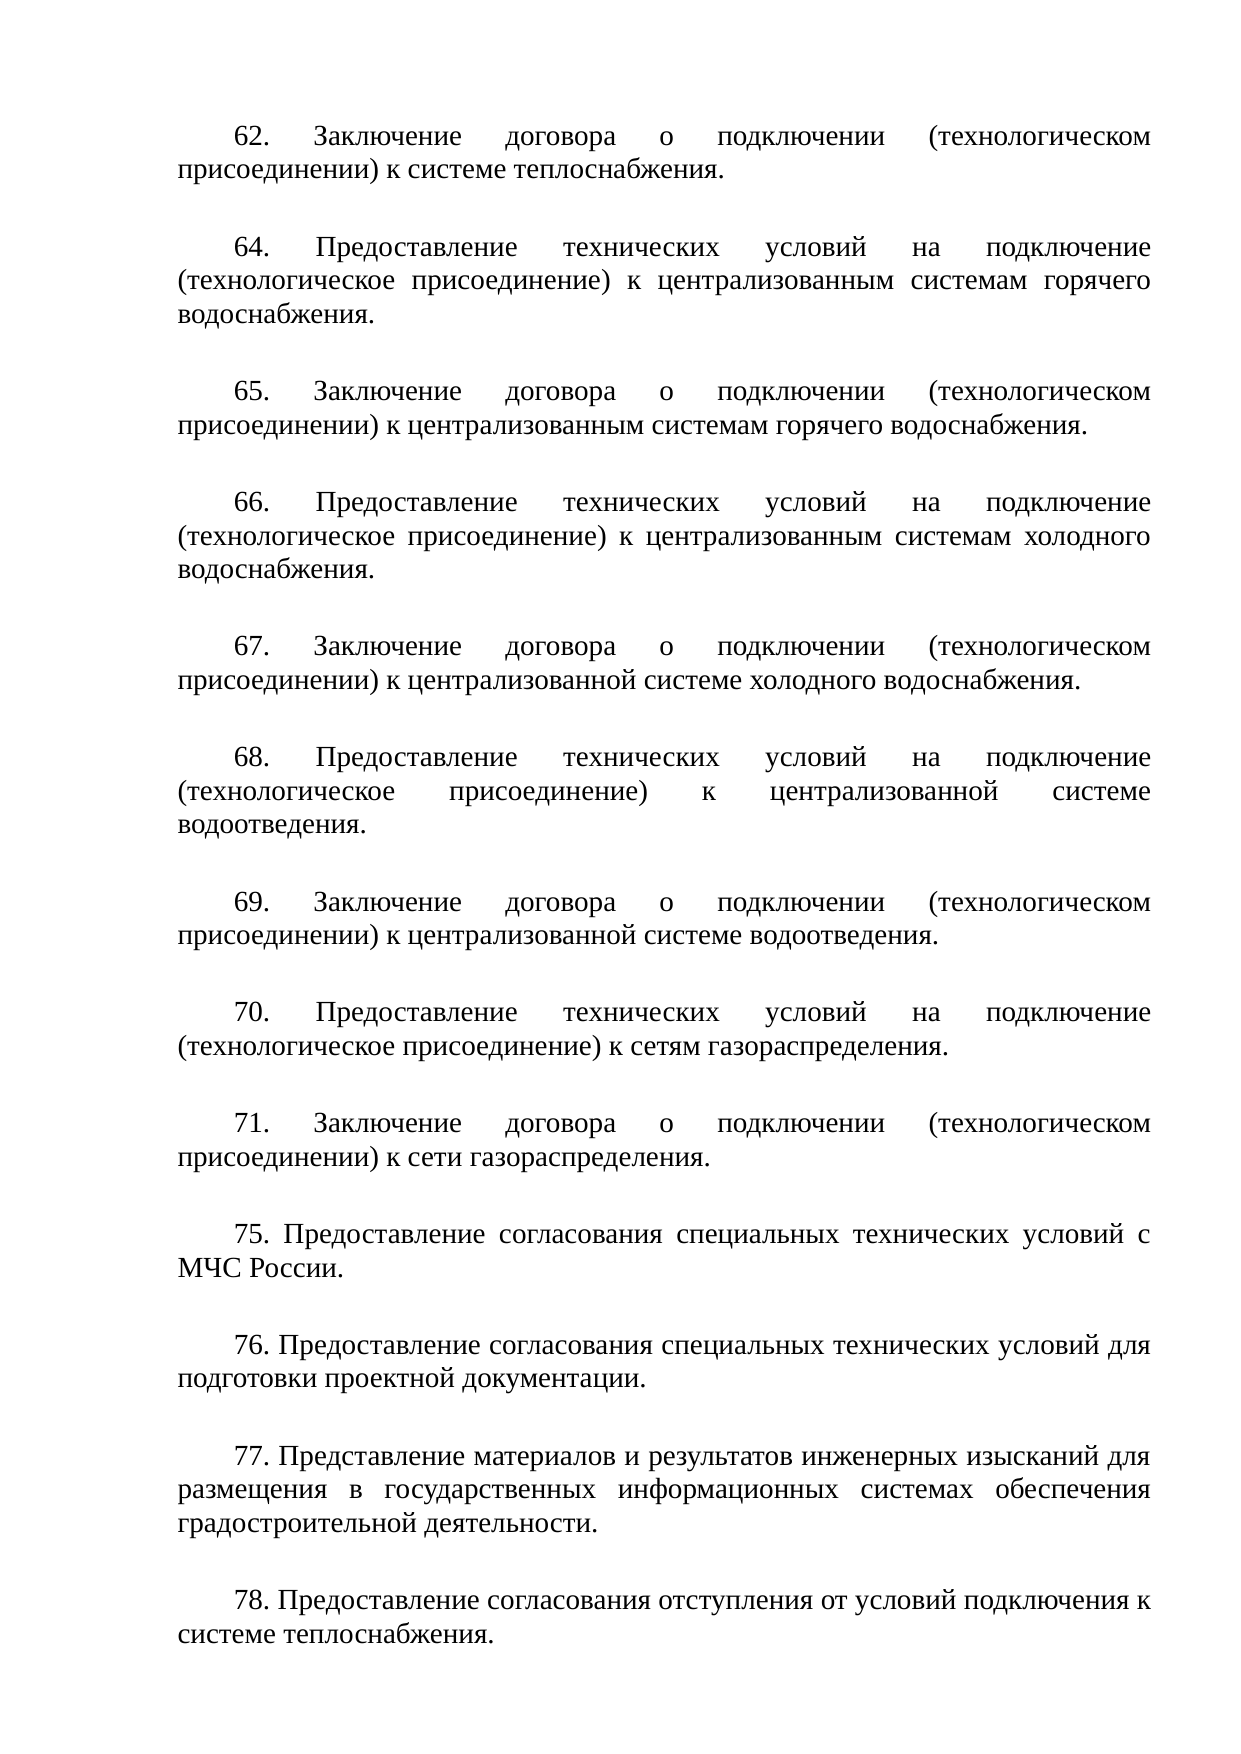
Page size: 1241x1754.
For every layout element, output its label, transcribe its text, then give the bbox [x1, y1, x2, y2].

text 71. Заключение договора о подключении (технологическом присоединении) к сети газораспределения. [177, 1105, 1152, 1172]
text 67. Заключение договора о подключении (технологическом присоединении) к централизованной системе холодного водоснабжения. [177, 628, 1152, 696]
text 76. Предоставление согласования специальных технических условий для подготовки проектной документации. [177, 1327, 1152, 1394]
text 62. Заключение договора о подключении (технологическом присоединении) к системе теплоснабжения. [177, 118, 1152, 185]
text 70. Предоставление технических условий на подключение (технологическое присоединение) к сетям газораспределения. [177, 994, 1152, 1062]
text 78. Предоставление согласования отступления от условий подключения к системе теплоснабжения. [177, 1582, 1152, 1649]
text 77. Представление материалов и результатов инженерных изысканий для размещения в государственных информационных системах обеспечения градостроительной деятельности. [177, 1438, 1152, 1538]
text 66. Предоставление технических условий на подключение (технологическое присоединение) к централизованным системам холодного водоснабжения. [177, 484, 1152, 585]
text 69. Заключение договора о подключении (технологическом присоединении) к централизованной системе водоотведения. [177, 884, 1152, 951]
text 68. Предоставление технических условий на подключение (технологическое присоединение) к централизованной системе водоотведения. [177, 739, 1152, 840]
text 75. Предоставление согласования специальных технических условий с МЧС России. [177, 1216, 1152, 1283]
text 65. Заключение договора о подключении (технологическом присоединении) к централизованным системам горячего водоснабжения. [177, 373, 1152, 440]
text 64. Предоставление технических условий на подключение (технологическое присоединение) к централизованным системам горячего водоснабжения. [177, 229, 1152, 329]
